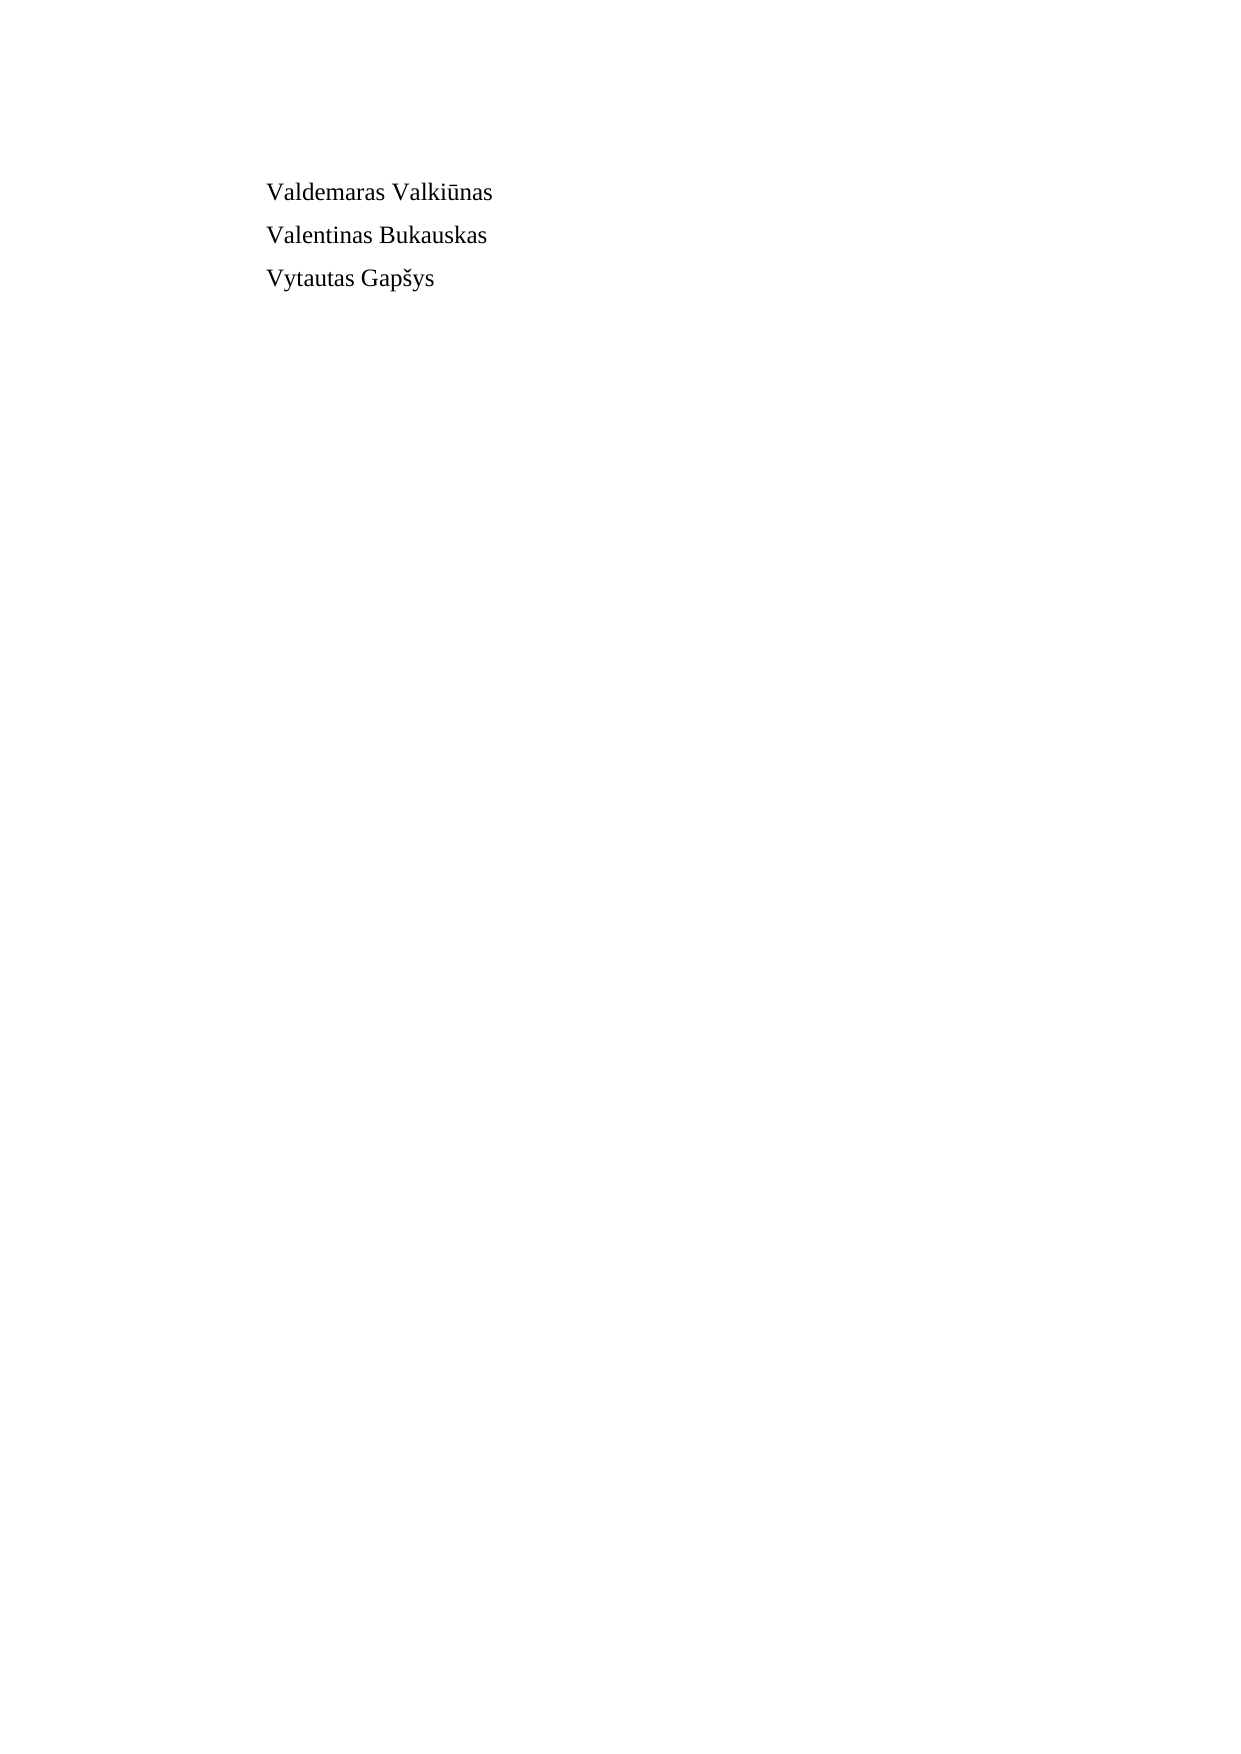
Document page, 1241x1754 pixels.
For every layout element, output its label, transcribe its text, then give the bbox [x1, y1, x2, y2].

text Valentinas Bukauskas [177, 220, 1181, 249]
text Valdemaras Valkiūnas [177, 177, 1181, 206]
text Vytautas Gapšys [177, 263, 1181, 292]
